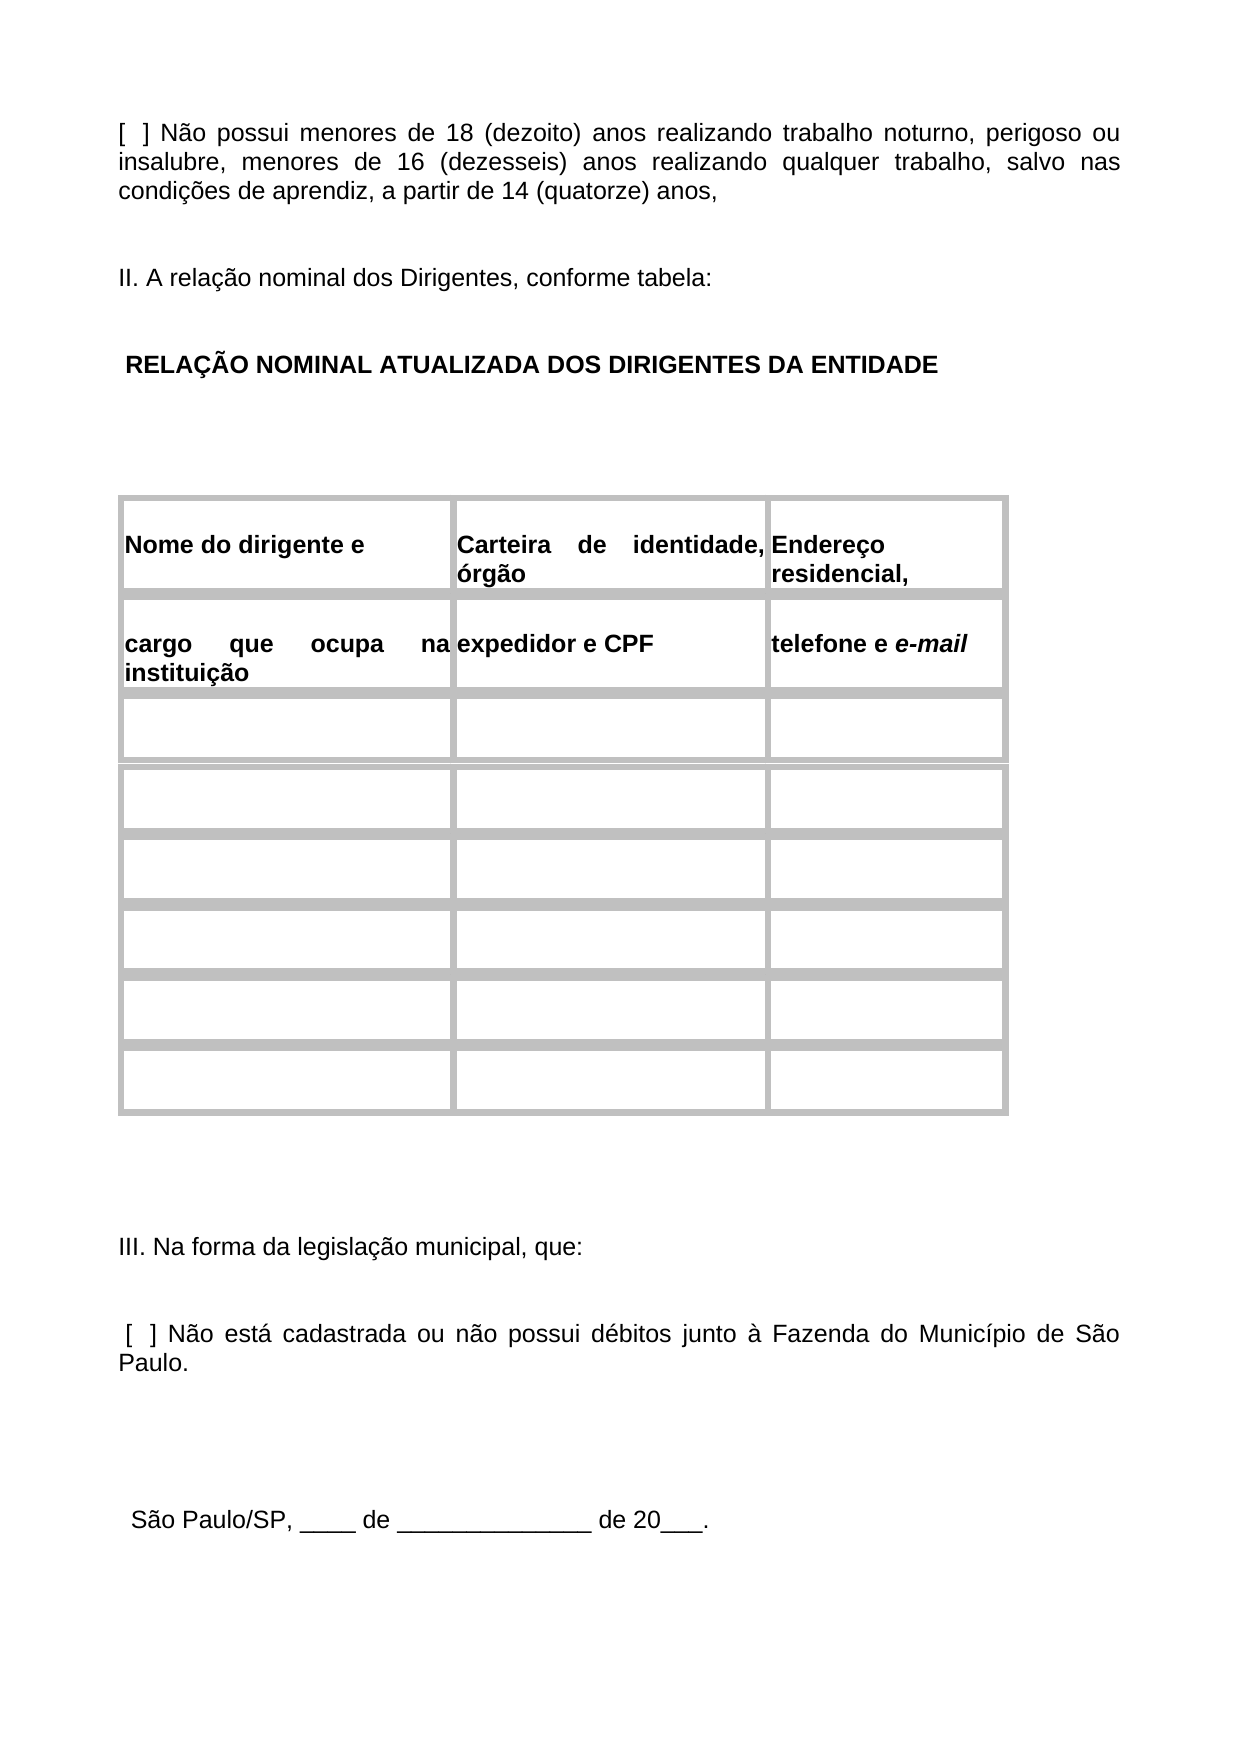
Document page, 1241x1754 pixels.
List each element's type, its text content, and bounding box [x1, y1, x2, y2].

text São Paulo/SP, ____ de ______________ de 20___. [131, 1505, 1109, 1534]
text II. A relação nominal dos Dirigentes, conforme tabela: [118, 263, 1122, 291]
table_cell [457, 1051, 765, 1109]
table_cell [124, 1051, 450, 1109]
table_cell [771, 981, 1002, 1039]
text [ ] Não está cadastrada ou não possui débitos junto à Fazenda do Município de São Paulo. [118, 1319, 1122, 1376]
table_cell [771, 911, 1002, 968]
table_header Nome do dirigente e [124, 501, 450, 588]
table_header Carteira de identidade, órgão [457, 501, 765, 588]
table_header Endereço residencial, [771, 501, 1002, 588]
table_cell [124, 840, 450, 898]
text III. Na forma da legislação municipal, que: [118, 1232, 1122, 1261]
table_cell expedidor e CPF [457, 600, 765, 687]
table_cell [124, 981, 450, 1039]
table_cell [771, 770, 1002, 828]
table_cell [771, 1051, 1002, 1109]
table_cell [124, 770, 450, 828]
text [ ] Não possui menores de 18 (dezoito) anos realizando trabalho noturno, perigoso ou insalubre, menores de 16 (dezesseis) anos realizando qualquer trabalho, salvo nas condições de aprendiz, a partir de 14 (quatorze) anos, [118, 118, 1122, 204]
table_cell [771, 699, 1002, 757]
table_cell [457, 699, 765, 757]
table_cell [771, 840, 1002, 898]
text RELAÇÃO NOMINAL ATUALIZADA DOS DIRIGENTES DA ENTIDADE [118, 350, 1122, 378]
table_cell [457, 911, 765, 968]
table_cell [124, 699, 450, 757]
table_cell [124, 911, 450, 968]
table_cell [457, 840, 765, 898]
table_cell telefone e e-mail [771, 600, 1002, 687]
table_cell [457, 981, 765, 1039]
table_cell [457, 770, 765, 828]
table_cell cargo que ocupa na instituição [124, 600, 450, 687]
